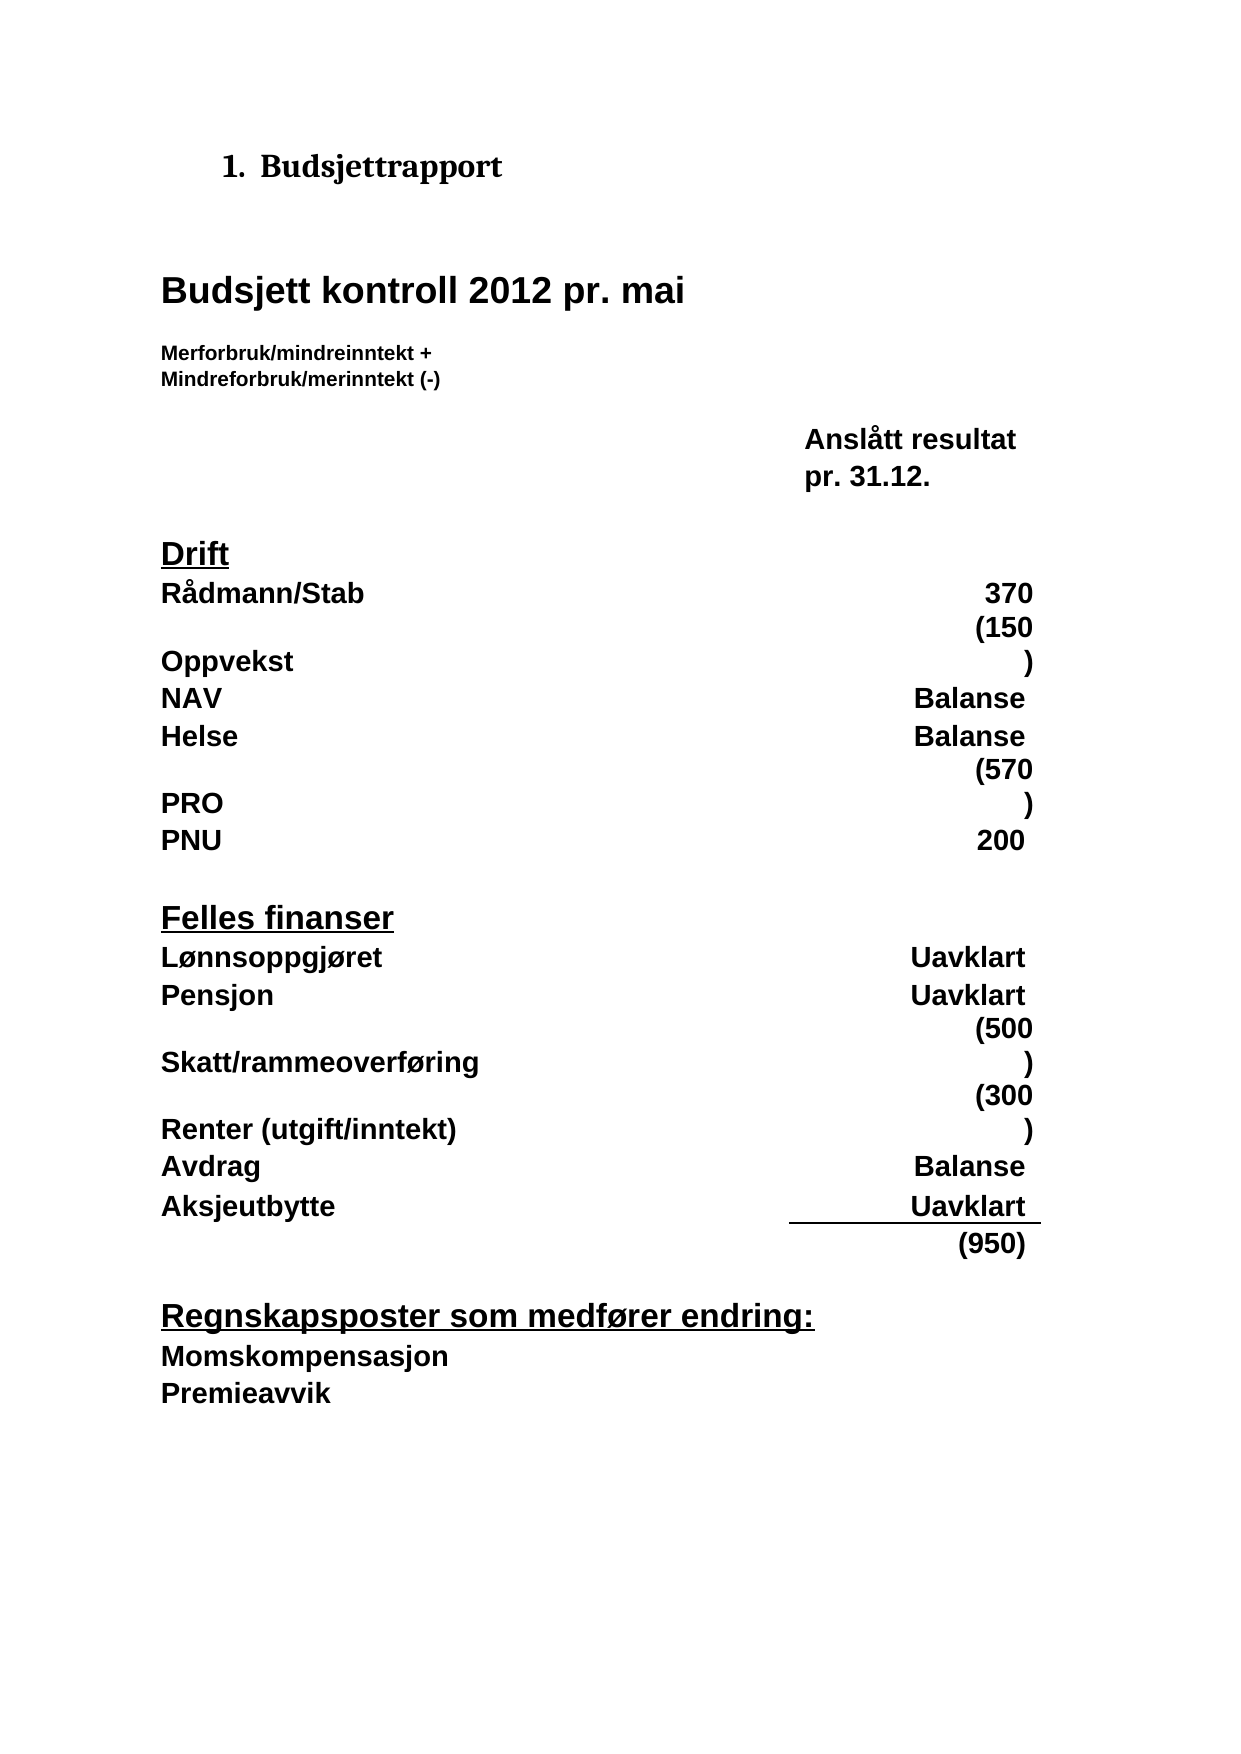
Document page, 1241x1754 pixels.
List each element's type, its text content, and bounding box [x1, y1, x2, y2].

table_cell [1041, 573, 1107, 610]
table_cell (570) [789, 752, 1041, 819]
table_cell [1041, 391, 1107, 418]
table_cell [1041, 263, 1107, 312]
table_cell NAV [153, 677, 789, 714]
table_cell [1041, 530, 1107, 572]
table_cell [1041, 1011, 1107, 1078]
table_cell [789, 1335, 1041, 1372]
table_cell Rådmann/Stab [153, 573, 789, 610]
table_cell (150) [789, 610, 1041, 677]
table_cell Drift [153, 530, 789, 572]
table_cell [1041, 1372, 1107, 1409]
table_cell [789, 1372, 1041, 1409]
table_cell [789, 338, 1041, 365]
table_cell [789, 530, 1041, 572]
table_cell Anslått resultat [789, 418, 1041, 455]
table_cell [1041, 974, 1107, 1011]
table_cell Uavklart [789, 1183, 1041, 1222]
table_cell [948, 1458, 1107, 1484]
table_cell [1041, 819, 1107, 857]
table_cell [789, 493, 1041, 530]
table_cell pr. 31.12. [789, 455, 1041, 493]
table_cell Oppvekst [153, 610, 789, 677]
table_cell (950) [789, 1224, 1041, 1259]
table_cell [153, 1260, 789, 1292]
table_cell [153, 312, 789, 338]
table_cell [789, 312, 1041, 338]
table_cell Avdrag [153, 1146, 789, 1183]
table_cell [1041, 1146, 1107, 1183]
table_cell [1041, 677, 1107, 714]
table_cell [1041, 857, 1107, 894]
table_cell Aksjeutbytte [153, 1183, 789, 1222]
table_cell Balanse [789, 715, 1041, 752]
table_cell Momskompensasjon [153, 1335, 789, 1372]
table_cell [153, 1410, 948, 1457]
table_cell [1041, 312, 1107, 338]
table_cell Premieavvik [153, 1372, 789, 1409]
table_cell 370 [789, 573, 1041, 610]
table_cell [1041, 338, 1107, 365]
table_cell (500) [789, 1011, 1041, 1078]
table_cell [789, 263, 1041, 312]
table_cell [1041, 1335, 1107, 1372]
table_cell PRO [153, 752, 789, 819]
table_cell Helse [153, 715, 789, 752]
table_cell [789, 894, 1041, 936]
table_cell [1041, 715, 1107, 752]
table_cell [153, 391, 789, 418]
list Budsjettrapport [223, 148, 1093, 186]
table_cell [1041, 455, 1107, 493]
table_cell [1041, 1293, 1107, 1334]
table_cell Renter (utgift/inntekt) [153, 1079, 789, 1146]
table_cell [153, 1222, 789, 1259]
table_cell [789, 857, 1041, 894]
table_cell Mindreforbruk/merinntekt (-) [153, 365, 789, 391]
table_cell [948, 1410, 1107, 1457]
table_cell [1041, 365, 1107, 391]
table_cell [1041, 752, 1107, 819]
table_cell Lønnsoppgjøret [153, 936, 789, 974]
table_cell [1041, 418, 1107, 455]
table_cell [1041, 610, 1107, 677]
table_cell 200 [789, 819, 1041, 857]
table_cell [1041, 1260, 1107, 1292]
table_cell Regnskapsposter som medfører endring: [153, 1293, 1041, 1334]
table_cell [153, 493, 789, 530]
table_cell Budsjett kontroll 2012 pr. mai [153, 263, 789, 312]
table_cell PNU [153, 819, 789, 857]
table_cell [789, 1260, 1041, 1292]
table_cell Pensjon [153, 974, 789, 1011]
table_cell Uavklart [789, 974, 1041, 1011]
table_cell Balanse [789, 1146, 1041, 1183]
table_cell [1041, 936, 1107, 974]
table_cell [153, 418, 789, 455]
table_header [153, 215, 948, 263]
table_cell [153, 857, 789, 894]
table_cell [1041, 1222, 1107, 1259]
table_cell [1041, 493, 1107, 530]
table_cell (300) [789, 1079, 1041, 1146]
table_cell [789, 365, 1041, 391]
table_cell Felles finanser [153, 894, 789, 936]
table_cell [1041, 1079, 1107, 1146]
table_cell Uavklart [789, 936, 1041, 974]
table_cell Skatt/rammeoverføring [153, 1011, 789, 1078]
table_cell [153, 455, 789, 493]
table_cell [1041, 1183, 1107, 1222]
table_cell Merforbruk/mindreinntekt + [153, 338, 789, 365]
table_cell [153, 1458, 948, 1484]
table_header [948, 215, 1107, 263]
table_cell [1041, 894, 1107, 936]
table_cell [789, 391, 1041, 418]
table_cell Balanse [789, 677, 1041, 714]
